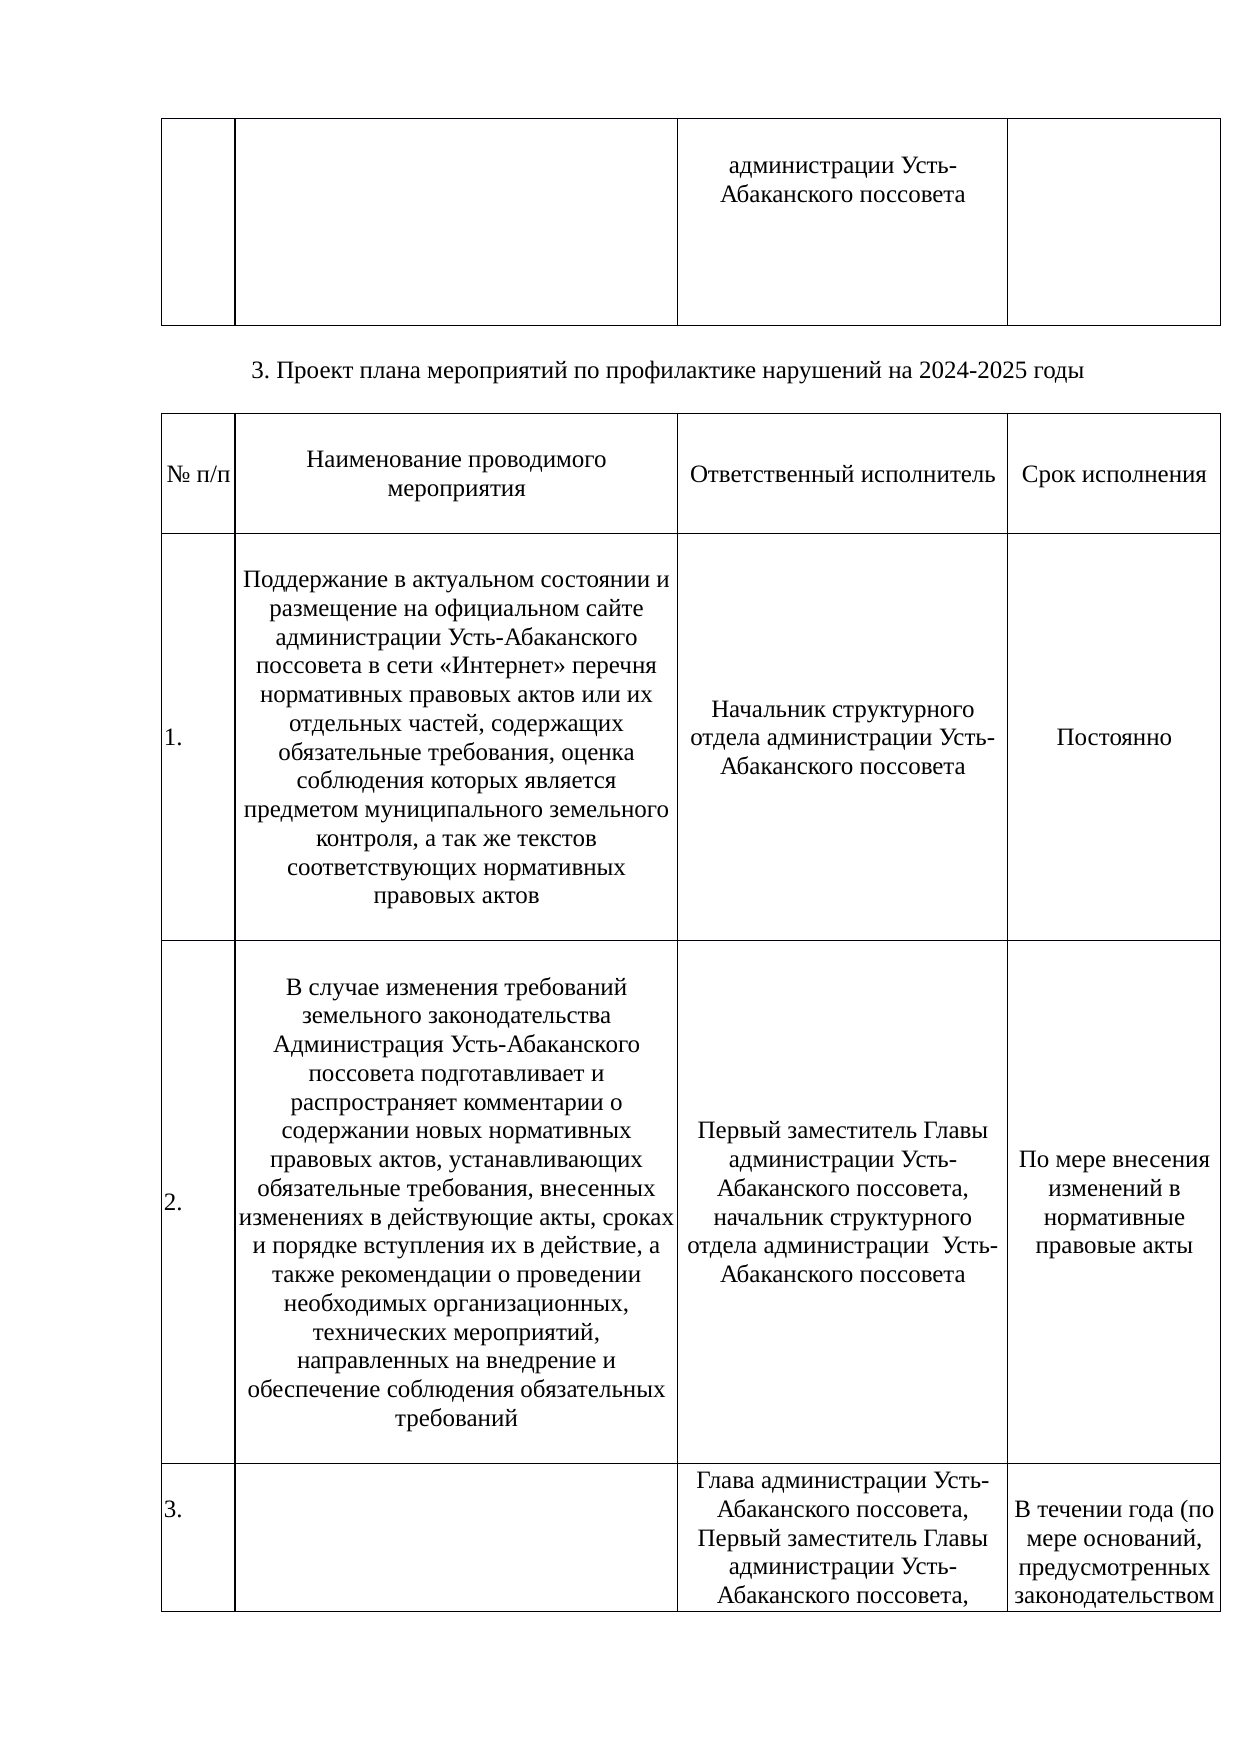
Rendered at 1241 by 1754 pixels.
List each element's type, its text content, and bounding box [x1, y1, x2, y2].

table_cell администрации Усть-Абаканского поссовета [678, 119, 1007, 325]
table_cell 2. [162, 941, 234, 1462]
table_header Срок исполнения [1008, 414, 1220, 532]
table_cell Начальник структурного отдела администрации Усть-Абаканского поссовета [678, 534, 1007, 940]
table_header Ответственный исполнитель [678, 414, 1007, 532]
table_cell В случае изменения требований земельного законодательства Администрация Усть-Абаканского поссовета подготавливает и распространяет комментарии о содержании новых нормативных правовых актов, устанавливающих обязательные требования, внесенных изменениях в действующие акты, сроках и порядке вступления их в действие, а также рекомендации о проведении необходимых организационных, технических мероприятий, направленных на внедрение и обеспечение соблюдения обязательных требований [236, 941, 677, 1462]
table_cell [1008, 119, 1220, 325]
table_cell Первый заместитель Главы администрации Усть-Абаканского поссовета, начальник структурного отдела администрации Усть-Абаканского поссовета [678, 941, 1007, 1462]
table_cell [162, 119, 234, 325]
table_cell Глава администрации Усть-Абаканского поссовета, Первый заместитель Главы администрации Усть-Абаканского поссовета, [678, 1464, 1007, 1611]
table_cell [236, 119, 677, 325]
table_cell [236, 1464, 677, 1611]
table_header Наименование проводимого мероприятия [236, 414, 677, 532]
text 3. Проект плана мероприятий по профилактике нарушений на 2024-2025 годы [177, 355, 1152, 384]
table_cell В течении года (по мере оснований, предусмотренных законодательством [1008, 1464, 1220, 1611]
table_cell По мере внесения изменений в нормативные правовые акты [1008, 941, 1220, 1462]
table_cell Поддержание в актуальном состоянии и размещение на официальном сайте администрации Усть-Абаканского поссовета в сети «Интернет» перечня нормативных правовых актов или их отдельных частей, содержащих обязательные требования, оценка соблюдения которых является предметом муниципального земельного контроля, а так же текстов соответствующих нормативных правовых актов [236, 534, 677, 940]
table_cell 3. [162, 1464, 234, 1611]
table_cell Постоянно [1008, 534, 1220, 940]
table_cell 1. [162, 534, 234, 940]
table_header № п/п [162, 414, 234, 532]
